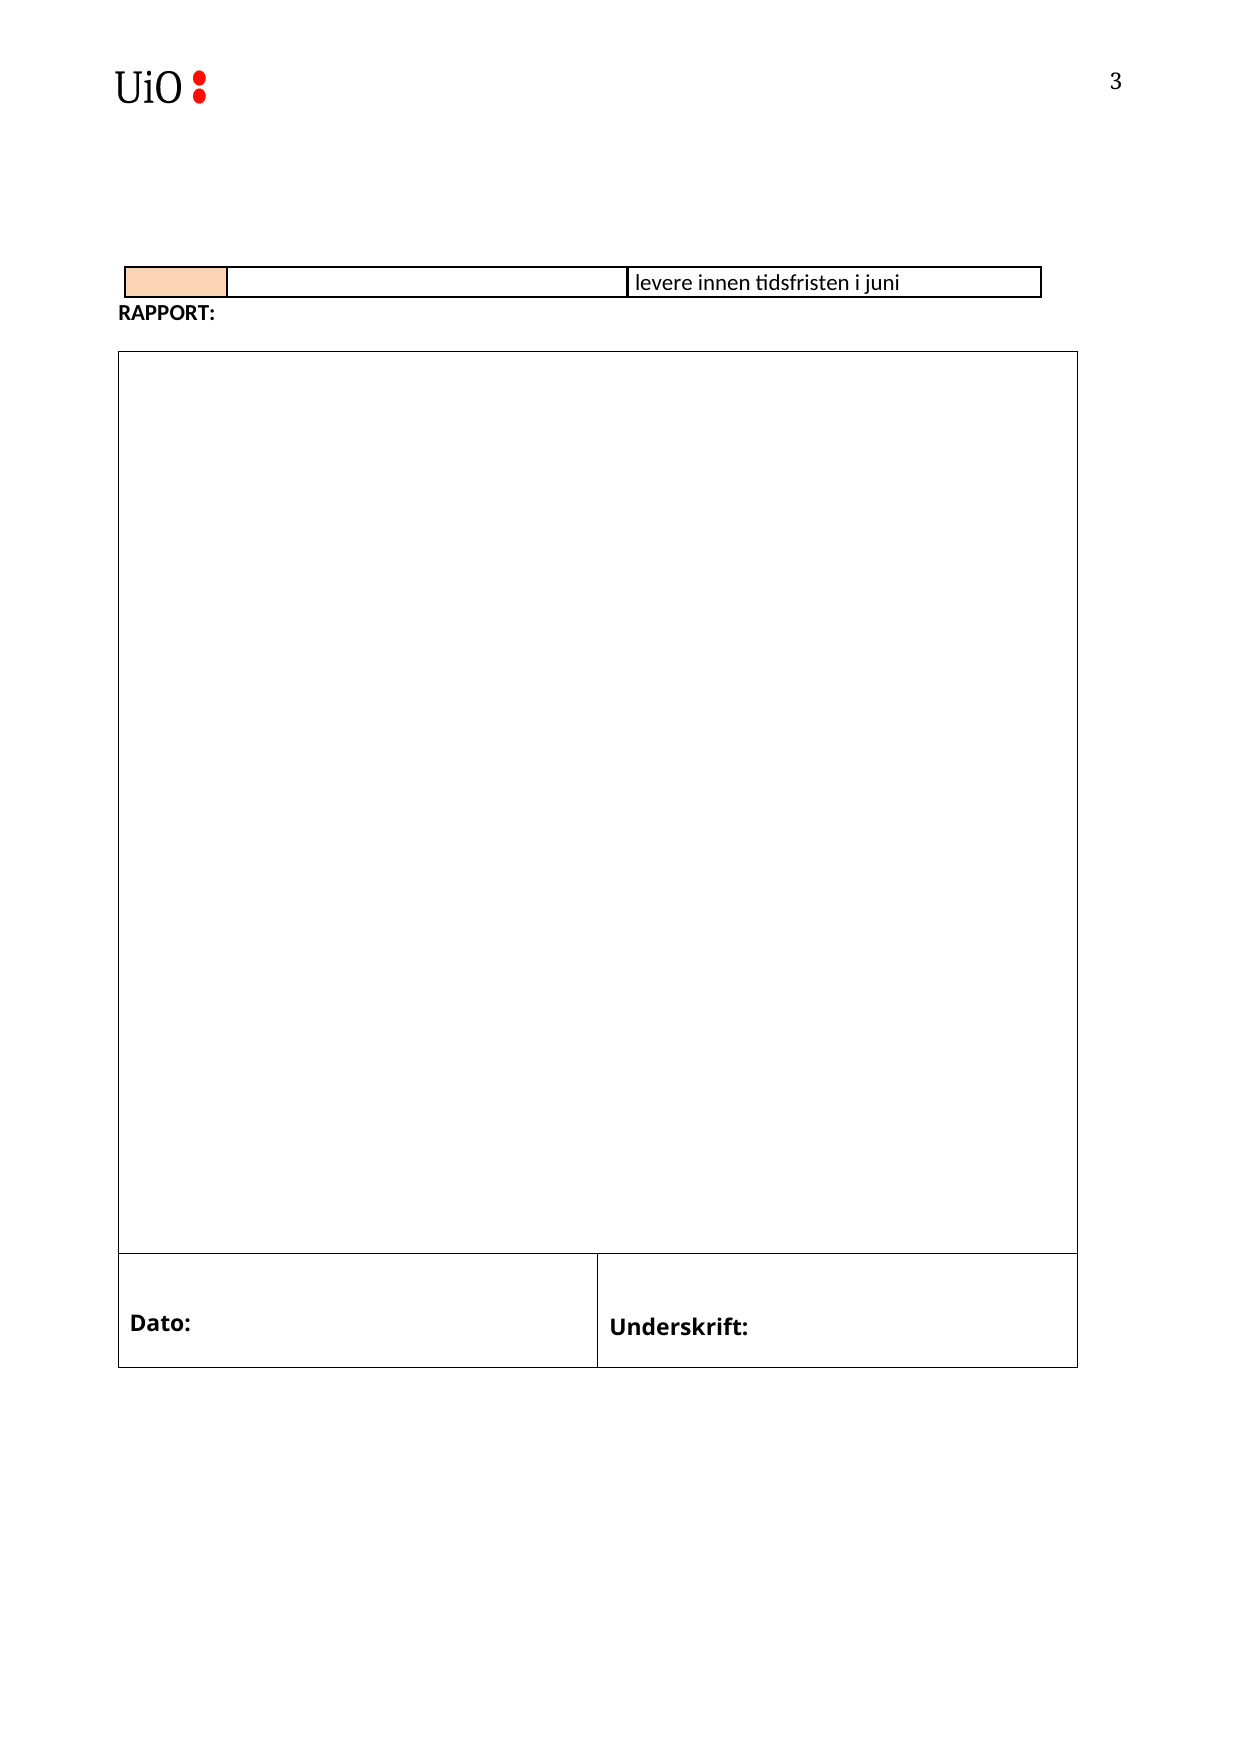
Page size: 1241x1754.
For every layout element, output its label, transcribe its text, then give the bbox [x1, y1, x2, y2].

table_cell Dato: [119, 1254, 597, 1367]
table_cell [126, 268, 226, 296]
table_cell [228, 268, 626, 296]
table_cell levere innen tidsfristen i juni [629, 268, 1040, 296]
table_header [119, 352, 1077, 1253]
text RAPPORT: [118, 298, 1122, 326]
table_cell Underskrift: [598, 1254, 1077, 1367]
